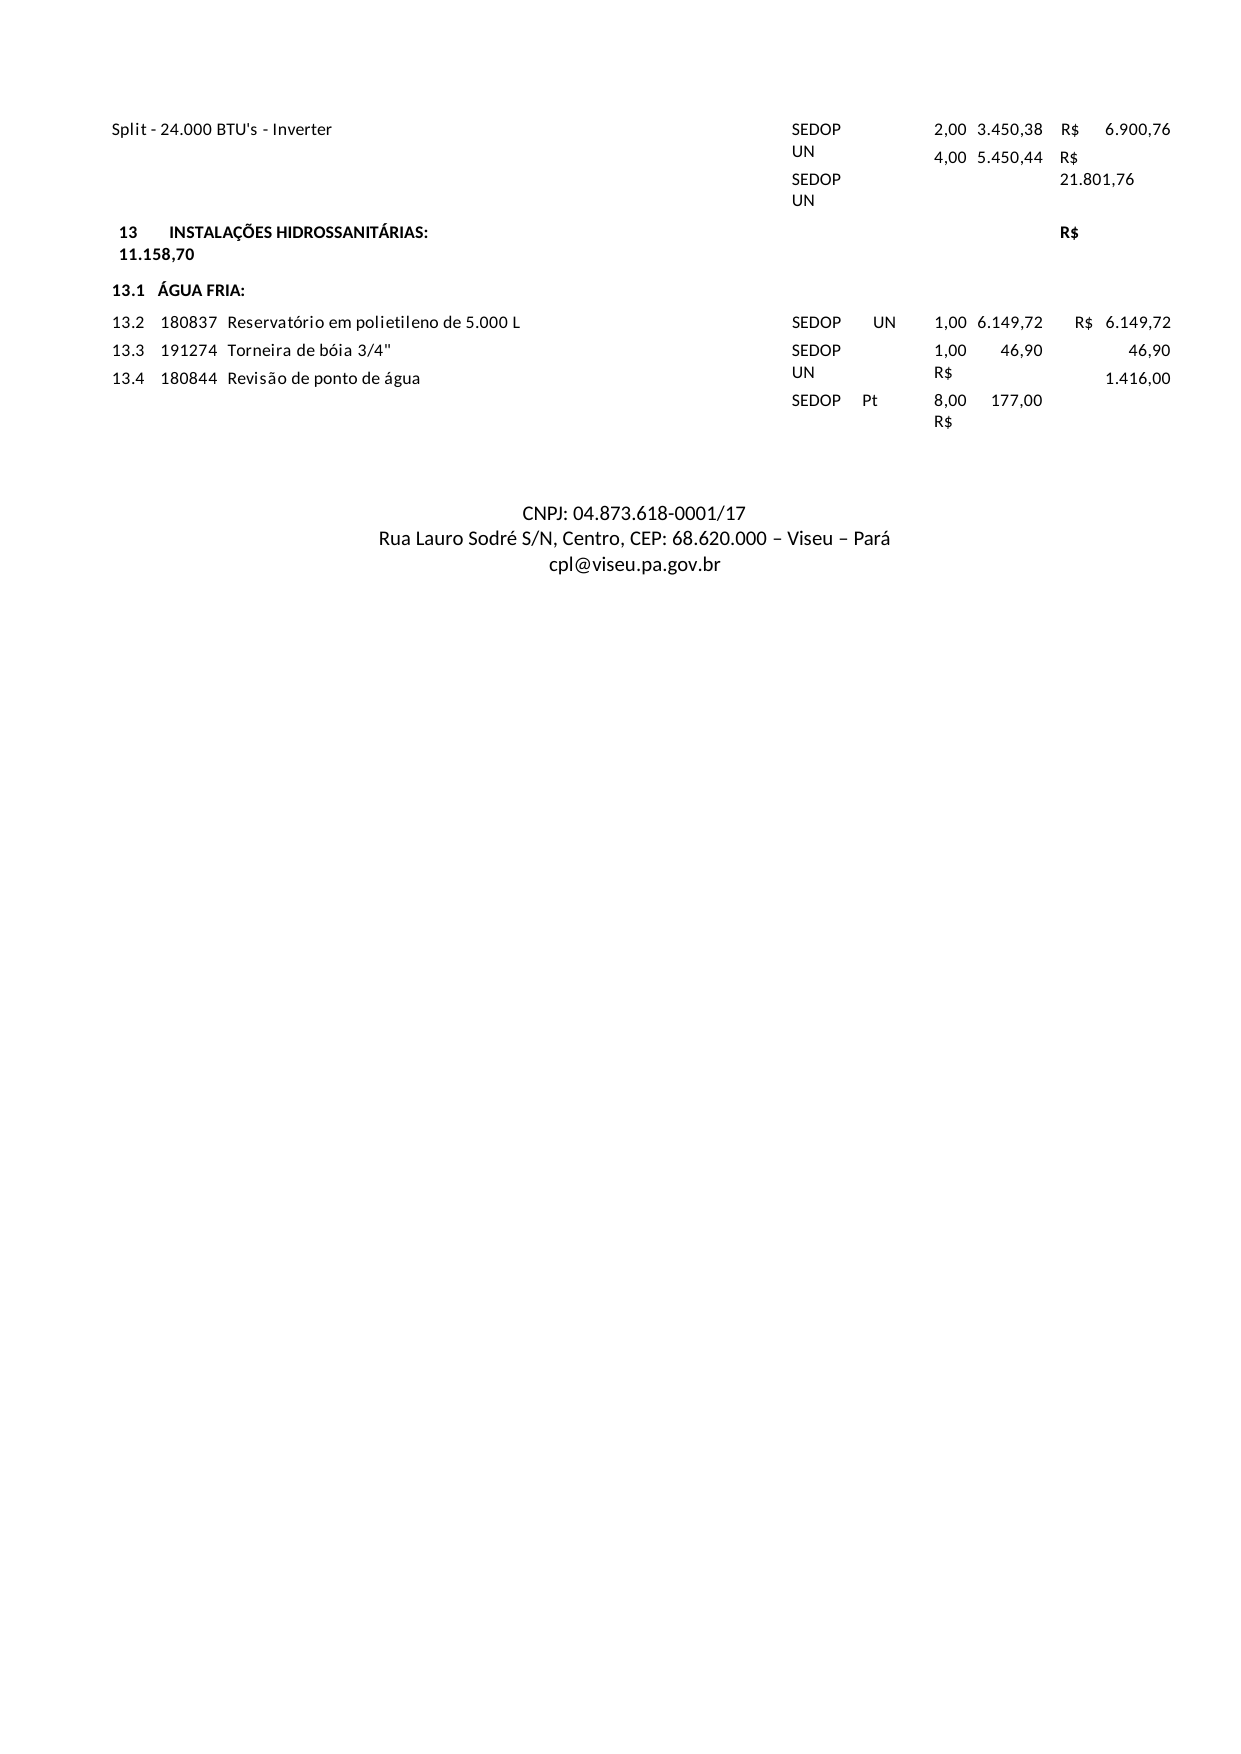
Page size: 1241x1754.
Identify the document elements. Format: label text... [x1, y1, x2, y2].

text 13.1 ÁGUA FRIA: [112, 279, 1173, 301]
text SEDOP UN [792, 118, 884, 161]
text 13.3 191274 Torneira de bóia 3/4" [112, 339, 422, 361]
text 46,90 [1128, 339, 1173, 361]
text R$ 21.801,76 [1059, 146, 1173, 189]
text 13.2 180837 Reservatório em polietileno de 5.000 L SEDOP UN 1,00 6.149,72 R$ 6.149,72 [112, 311, 1173, 333]
text Rua Lauro Sodré S/N, Centro, CEP: 68.620.000 – Viseu – Pará cpl@viseu.pa.gov.br [378, 526, 896, 576]
text CNPJ: 04.873.618-0001/17 [522, 501, 1173, 526]
text 13.4 180844 Revisão de ponto de água [112, 367, 422, 389]
text 4,00 5.450,44 [934, 146, 1044, 168]
text SEDOP Pt [792, 389, 884, 410]
text 1.416,00 [1105, 367, 1173, 389]
text 13 INSTALAÇÕES HIDROSSANITÁRIAS: R$ 11.158,70 [118, 221, 1173, 265]
text SEDOP UN [792, 168, 884, 211]
text Split - 24.000 BTU's - Inverter [112, 118, 549, 140]
text 1,00 46,90 R$ [934, 339, 1082, 383]
text 8,00 177,00 R$ [934, 389, 1082, 432]
text R$ 6.900,76 [1061, 118, 1173, 140]
text SEDOP UN [792, 339, 884, 383]
text 2,00 3.450,38 [934, 118, 1044, 140]
